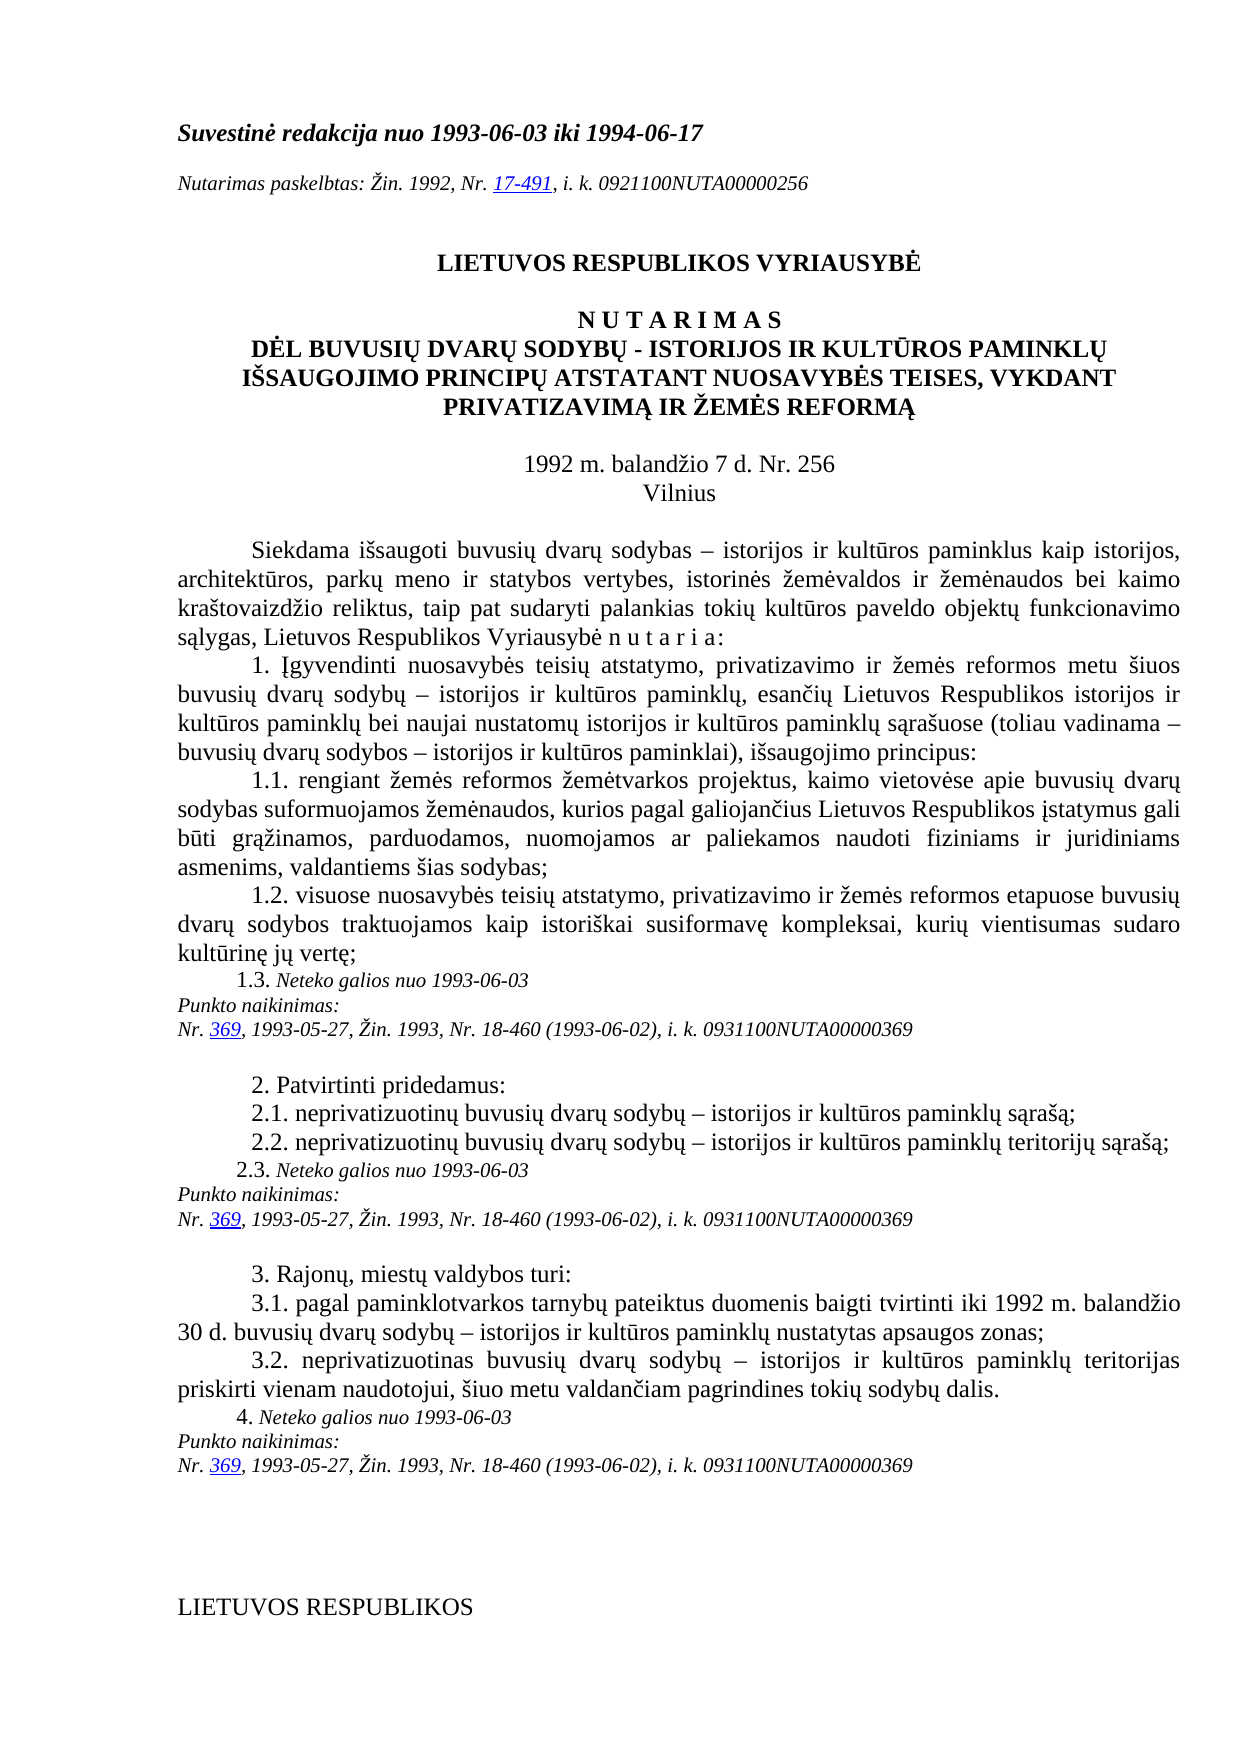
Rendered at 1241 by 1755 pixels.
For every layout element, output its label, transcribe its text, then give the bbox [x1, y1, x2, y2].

text 3. Rajonų, miestų valdybos turi: [177, 1259, 1181, 1288]
text 4. Neteko galios nuo 1993-06-03 [177, 1403, 1181, 1429]
text Siekdama išsaugoti buvusių dvarų sodybas – istorijos ir kultūros paminklus kaip istorijos, architektūros, parkų meno ir statybos vertybes, istorinės žemėvaldos ir žemėnaudos bei kaimo kraštovaizdžio reliktus, taip pat sudaryti palankias tokių kultūros paveldo objektų funkcionavimo sąlygas, Lietuvos Respublikos Vyriausybė nutaria: [177, 535, 1181, 650]
text DĖL BUVUSIŲ DVARŲ SODYBŲ - ISTORIJOS IR KULTŪROS PAMINKLŲ IŠSAUGOJIMO PRINCIPŲ ATSTATANT NUOSAVYBĖS TEISES, VYKDANT PRIVATIZAVIMĄ IR ŽEMĖS REFORMĄ [177, 334, 1181, 420]
text Punkto naikinimas: [177, 993, 1181, 1017]
text Lietuvos Respublikos [177, 1592, 1181, 1621]
text 3.1. pagal paminklotvarkos tarnybų pateiktus duomenis baigti tvirtinti iki 1992 m. balandžio 30 d. buvusių dvarų sodybų – istorijos ir kultūros paminklų nustatytas apsaugos zonas; [177, 1288, 1181, 1346]
text 1.2. visuose nuosavybės teisių atstatymo, privatizavimo ir žemės reformos etapuose buvusių dvarų sodybos traktuojamos kaip istoriškai susiformavę kompleksai, kurių vientisumas sudaro kultūrinę jų vertę; [177, 880, 1181, 967]
text 2.1. neprivatizuotinų buvusių dvarų sodybų – istorijos ir kultūros paminklų sąrašą; [177, 1098, 1181, 1127]
text 1.3. Neteko galios nuo 1993-06-03 [177, 967, 1181, 993]
text 1.1. rengiant žemės reformos žemėtvarkos projektus, kaimo vietovėse apie buvusių dvarų sodybas suformuojamos žemėnaudos, kurios pagal galiojančius Lietuvos Respublikos įstatymus gali būti grąžinamos, parduodamos, nuomojamos ar paliekamos naudoti fiziniams ir juridiniams asmenims, valdantiems šias sodybas; [177, 765, 1181, 880]
text 1. Įgyvendinti nuosavybės teisių atstatymo, privatizavimo ir žemės reformos metu šiuos buvusių dvarų sodybų – istorijos ir kultūros paminklų, esančių Lietuvos Respublikos istorijos ir kultūros paminklų bei naujai nustatomų istorijos ir kultūros paminklų sąrašuose (toliau vadinama – buvusių dvarų sodybos – istorijos ir kultūros paminklai), išsaugojimo principus: [177, 650, 1181, 765]
text N U T A R I M A S [177, 305, 1181, 334]
text Suvestinė redakcija nuo 1993-06-03 iki 1994-06-17 [177, 118, 1181, 147]
text Nr. 369, 1993-05-27, Žin. 1993, Nr. 18-460 (1993-06-02), i. k. 0931100NUTA00000369 [177, 1017, 1181, 1041]
text Nr. 369, 1993-05-27, Žin. 1993, Nr. 18-460 (1993-06-02), i. k. 0931100NUTA00000369 [177, 1206, 1181, 1231]
text Vilnius [177, 478, 1181, 507]
text 2. Patvirtinti pridedamus: [177, 1070, 1181, 1098]
text Nutarimas paskelbtas: Žin. 1992, Nr. 17-491, i. k. 0921100NUTA00000256 [177, 171, 1181, 195]
text Punkto naikinimas: [177, 1429, 1181, 1453]
text Punkto naikinimas: [177, 1182, 1181, 1206]
text LIETUVOS RESPUBLIKOS VYRIAUSYBĖ [177, 248, 1181, 277]
text 2.2. neprivatizuotinų buvusių dvarų sodybų – istorijos ir kultūros paminklų teritorijų sąrašą; [177, 1127, 1181, 1156]
text 2.3. Neteko galios nuo 1993-06-03 [177, 1156, 1181, 1182]
text 1992 m. balandžio 7 d. Nr. 256 [177, 449, 1181, 478]
text Nr. 369, 1993-05-27, Žin. 1993, Nr. 18-460 (1993-06-02), i. k. 0931100NUTA00000369 [177, 1453, 1181, 1477]
text 3.2. neprivatizuotinas buvusių dvarų sodybų – istorijos ir kultūros paminklų teritorijas priskirti vienam naudotojui, šiuo metu valdančiam pagrindines tokių sodybų dalis. [177, 1346, 1181, 1403]
